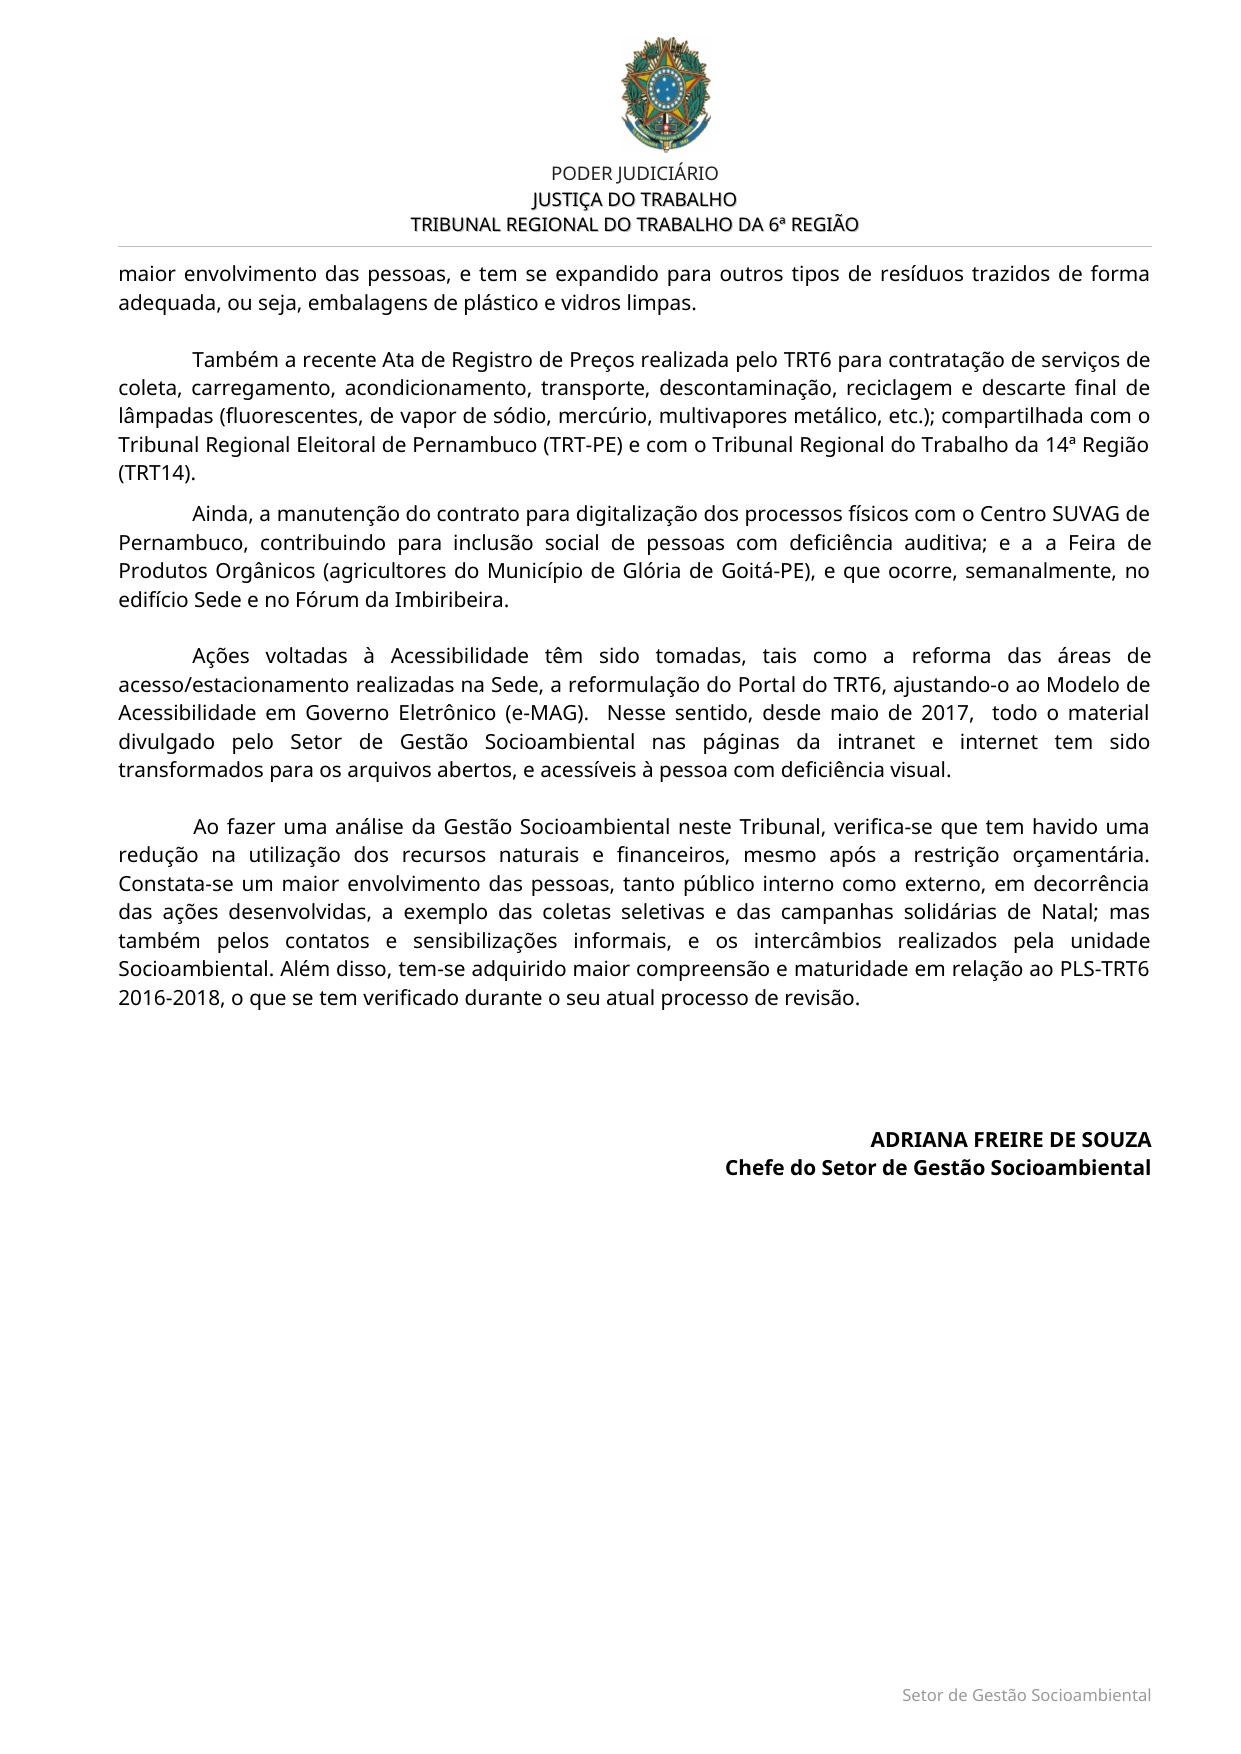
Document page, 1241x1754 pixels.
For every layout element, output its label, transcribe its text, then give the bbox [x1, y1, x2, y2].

text Ações voltadas à Acessibilidade têm sido tomadas, tais como a reforma das áreas de acesso/estacionamento realizadas na Sede, a reformulação do Portal do TRT6, ajustando-o ao Modelo de Acessibilidade em Governo Eletrônico (e-MAG). Nesse sentido, desde maio de 2017, todo o material divulgado pelo Setor de Gestão Socioambiental nas páginas da intranet e internet tem sido transformados para os arquivos abertos, e acessíveis à pessoa com deficiência visual. [118, 642, 1152, 784]
picture [621, 37, 711, 153]
subtitle ADRIANA FREIRE DE SOUZA [118, 1125, 1152, 1153]
text maior envolvimento das pessoas, e tem se expandido para outros tipos de resíduos trazidos de forma adequada, ou seja, embalagens de plástico e vidros limpas. [118, 259, 1152, 316]
text Ainda, a manutenção do contrato para digitalização dos processos físicos com o Centro SUVAG de Pernambuco, contribuindo para inclusão social de pessoas com deficiência auditiva; e a a Feira de Produtos Orgânicos (agricultores do Município de Glória de Goitá-PE), e que ocorre, semanalmente, no edifício Sede e no Fórum da Imbiribeira. [118, 499, 1152, 613]
text Ao fazer uma análise da Gestão Socioambiental neste Tribunal, verifica-se que tem havido uma redução na utilização dos recursos naturais e financeiros, mesmo após a restrição orçamentária. Constata-se um maior envolvimento das pessoas, tanto público interno como externo, em decorrência das ações desenvolvidas, a exemplo das coletas seletivas e das campanhas solidárias de Natal; mas também pelos contatos e sensibilizações informais, e os intercâmbios realizados pela unidade Socioambiental. Além disso, tem-se adquirido maior compreensão e maturidade em relação ao PLS-TRT6 2016-2018, o que se tem verificado durante o seu atual processo de revisão. [118, 812, 1152, 1011]
text Também a recente Ata de Registro de Preços realizada pelo TRT6 para contratação de serviços de coleta, carregamento, acondicionamento, transporte, descontaminação, reciclagem e descarte final de lâmpadas (fluorescentes, de vapor de sódio, mercúrio, multivapores metálico, etc.); compartilhada com o Tribunal Regional Eleitoral de Pernambuco (TRT-PE) e com o Tribunal Regional do Trabalho da 14ª Região (TRT14). [118, 345, 1152, 487]
text Chefe do Setor de Gestão Socioambiental [118, 1153, 1152, 1182]
